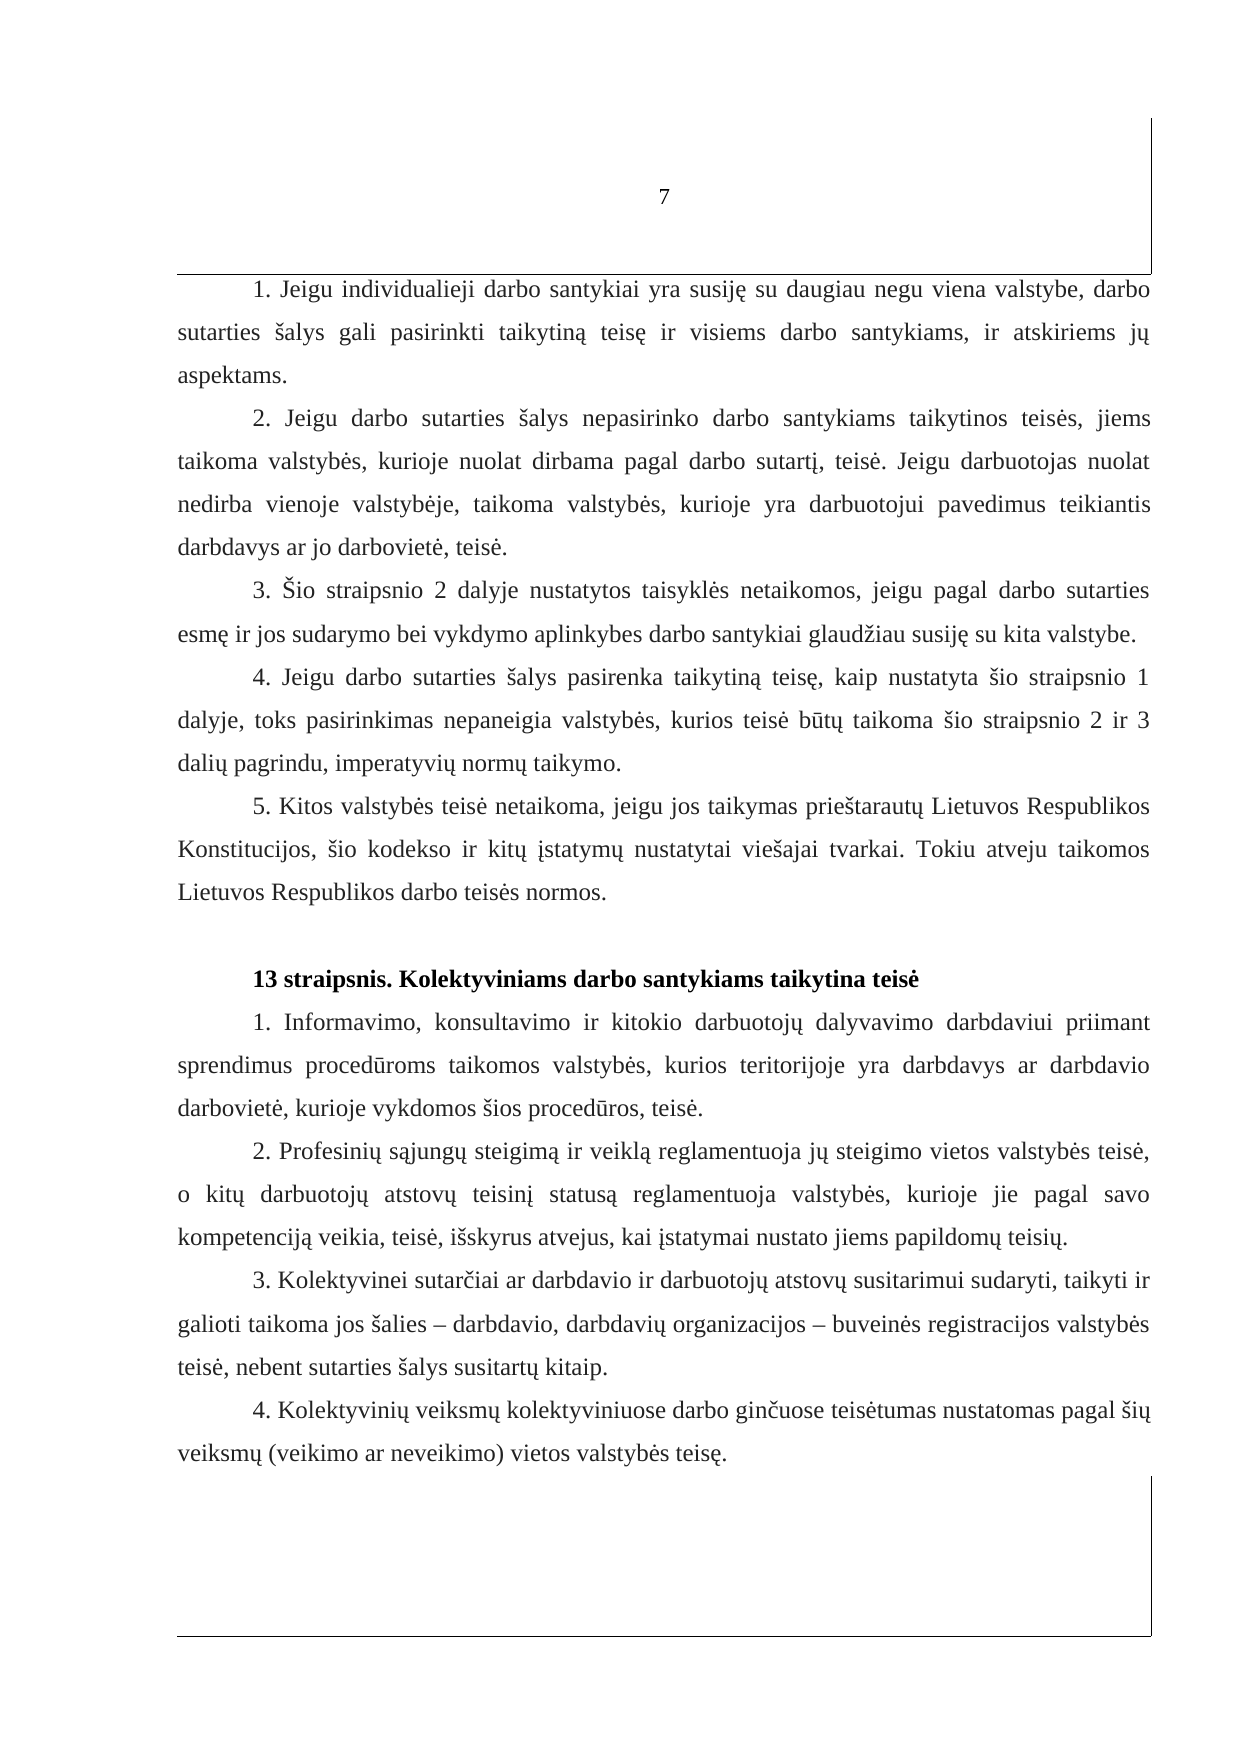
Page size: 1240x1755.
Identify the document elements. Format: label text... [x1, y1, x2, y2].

text 3. Kolektyvinei sutarčiai ar darbdavio ir darbuotojų atstovų susitarimui sudaryti, taikyti ir galioti taikoma jos šalies – darbdavio, darbdavių organizacijos – buveinės registracijos valstybės teisė, nebent sutarties šalys susitartų kitaip. [177, 1266, 1151, 1381]
text 13 straipsnis. Kolektyviniams darbo santykiams taikytina teisė [177, 964, 1151, 992]
text 4. Jeigu darbo sutarties šalys pasirenka taikytiną teisę, kaip nustatyta šio straipsnio 1 dalyje, toks pasirinkimas nepaneigia valstybės, kurios teisė būtų taikoma šio straipsnio 2 ir 3 dalių pagrindu, imperatyvių normų taikymo. [177, 662, 1151, 777]
text 1. Informavimo, konsultavimo ir kitokio darbuotojų dalyvavimo darbdaviui priimant sprendimus procedūroms taikomos valstybės, kurios teritorijoje yra darbdavys ar darbdavio darbovietė, kurioje vykdomos šios procedūros, teisė. [177, 1007, 1151, 1122]
text 1. Jeigu individualieji darbo santykiai yra susiję su daugiau negu viena valstybe, darbo sutarties šalys gali pasirinkti taikytiną teisę ir visiems darbo santykiams, ir atskiriems jų aspektams. [177, 274, 1151, 389]
text 3. Šio straipsnio 2 dalyje nustatytos taisyklės netaikomos, jeigu pagal darbo sutarties esmę ir jos sudarymo bei vykdymo aplinkybes darbo santykiai glaudžiau susiję su kita valstybe. [177, 576, 1151, 647]
text 2. Profesinių sąjungų steigimą ir veiklą reglamentuoja jų steigimo vietos valstybės teisė, o kitų darbuotojų atstovų teisinį statusą reglamentuoja valstybės, kurioje jie pagal savo kompetenciją veikia, teisė, išskyrus atvejus, kai įstatymai nustato jiems papildomų teisių. [177, 1136, 1151, 1251]
text 4. Kolektyvinių veiksmų kolektyviniuose darbo ginčuose teisėtumas nustatomas pagal šių veiksmų (veikimo ar neveikimo) vietos valstybės teisę. [177, 1395, 1151, 1467]
text 2. Jeigu darbo sutarties šalys nepasirinko darbo santykiams taikytinos teisės, jiems taikoma valstybės, kurioje nuolat dirbama pagal darbo sutartį, teisė. Jeigu darbuotojas nuolat nedirba vienoje valstybėje, taikoma valstybės, kurioje yra darbuotojui pavedimus teikiantis darbdavys ar jo darbovietė, teisė. [177, 403, 1151, 561]
text 5. Kitos valstybės teisė netaikoma, jeigu jos taikymas prieštarautų Lietuvos Respublikos Konstitucijos, šio kodekso ir kitų įstatymų nustatytai viešajai tvarkai. Tokiu atveju taikomos Lietuvos Respublikos darbo teisės normos. [177, 791, 1151, 906]
